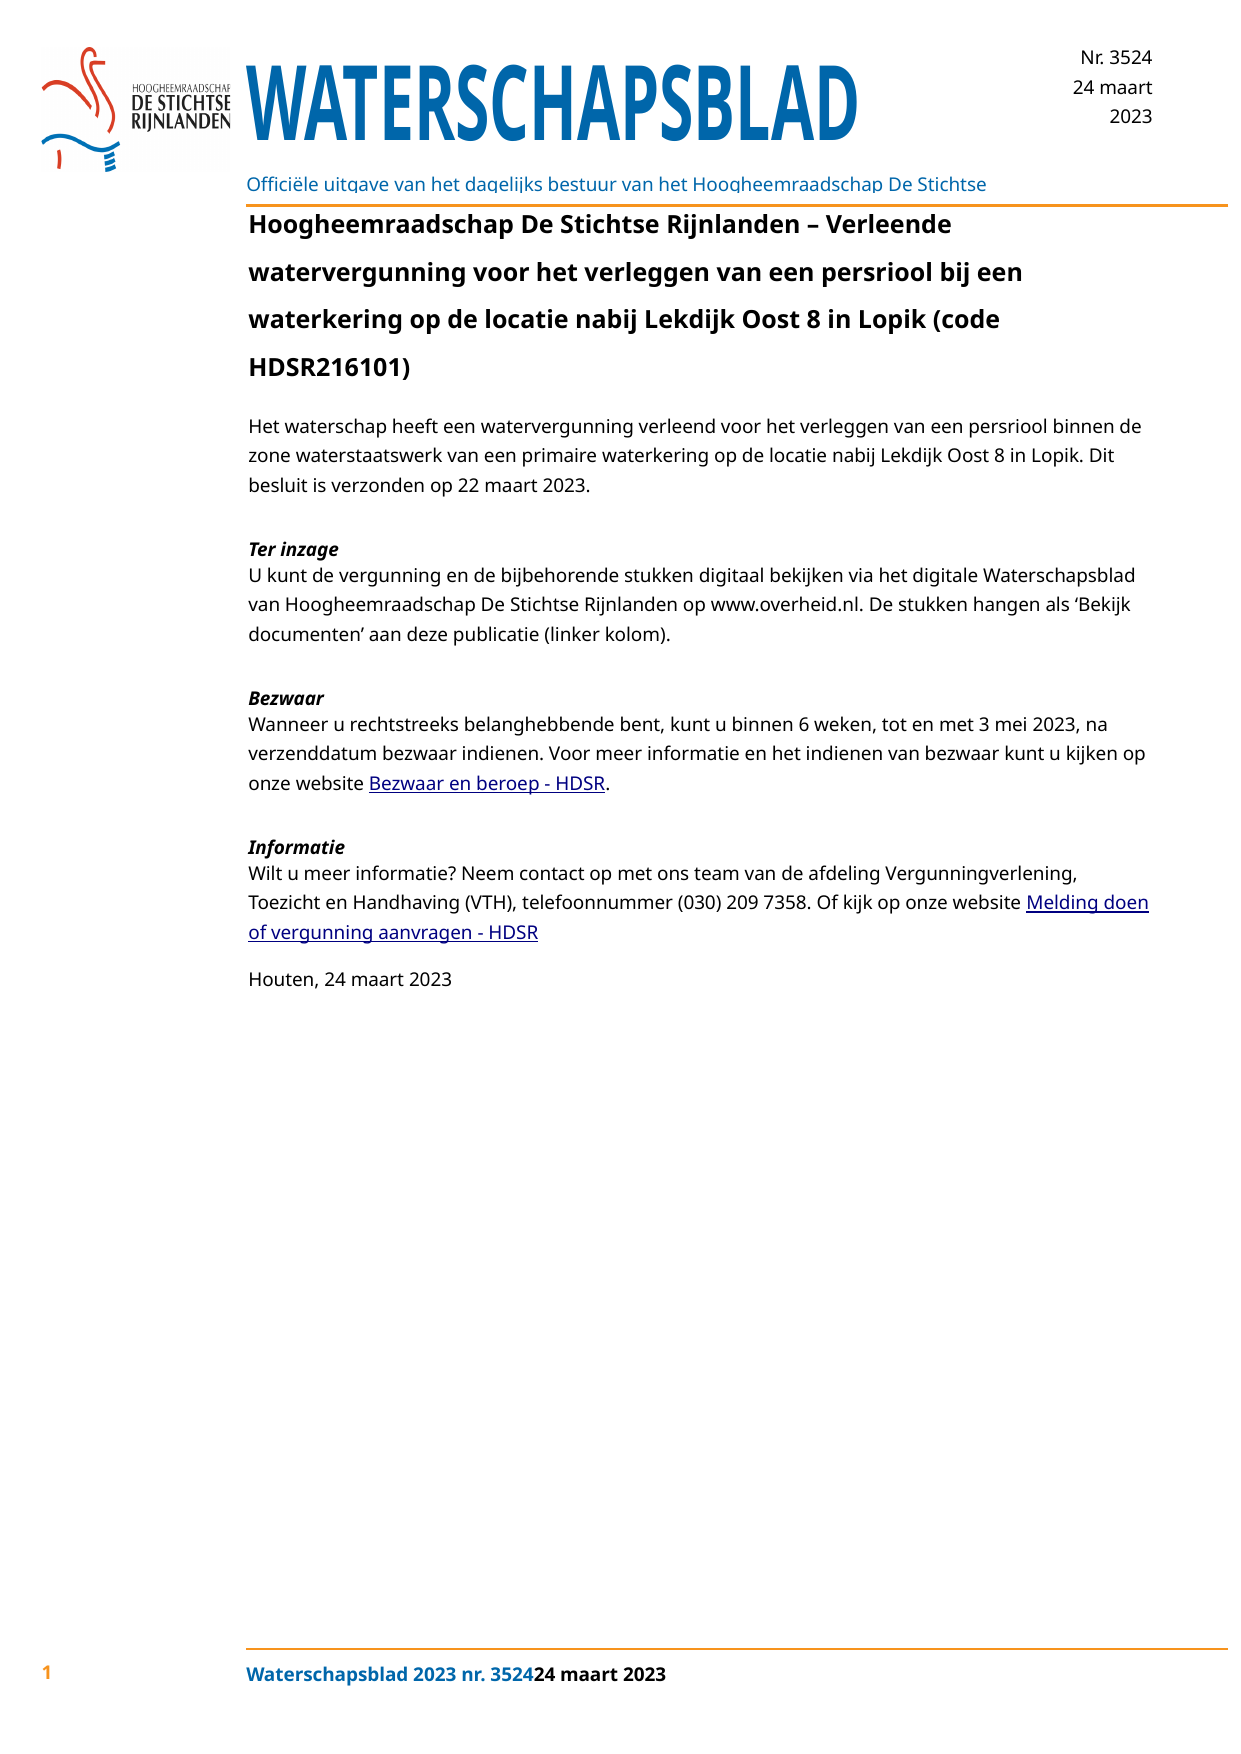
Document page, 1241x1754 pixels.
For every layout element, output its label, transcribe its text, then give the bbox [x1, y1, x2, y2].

text Wilt u meer informatie? Neem contact op met ons team van de afdeling Vergunningverlening, Toezicht en Handhaving (VTH), telefoonnummer (030) 209 7358. Of kijk op onze website Melding doen of vergunning aanvragen - HDSR [248, 860, 1152, 944]
text Hoogheemraadschap De Stichtse Rijnlanden – Verleende watervergunning voor het verleggen van een persriool bij een waterkering op de locatie nabij Lekdijk Oost 8 in Lopik (code HDSR216101) [248, 207, 1152, 384]
picture [41, 47, 231, 172]
text Informatie [248, 834, 1152, 860]
text U kunt de vergunning en de bijbehorende stukken digitaal bekijken via het digitale Waterschapsblad van Hoogheemraadschap De Stichtse Rijnlanden op www.overheid.nl. De stukken hangen als ‘Bekijk documenten’ aan deze publicatie (linker kolom). [248, 562, 1152, 647]
text Bezwaar [248, 685, 1152, 711]
text Houten, 24 maart 2023 [248, 967, 1152, 992]
text Het waterschap heeft een watervergunning verleend voor het verleggen van een persriool binnen de zone waterstaatswerk van een primaire waterkering op de locatie nabij Lekdijk Oost 8 in Lopik. Dit besluit is verzonden op 22 maart 2023. [248, 413, 1152, 498]
text Ter inzage [248, 536, 1152, 562]
text Wanneer u rechtstreeks belanghebbende bent, kunt u binnen 6 weken, tot en met 3 mei 2023, na verzenddatum bezwaar indienen. Voor meer informatie en het indienen van bezwaar kunt u kijken op onze website Bezwaar en beroep - HDSR. [248, 711, 1152, 796]
